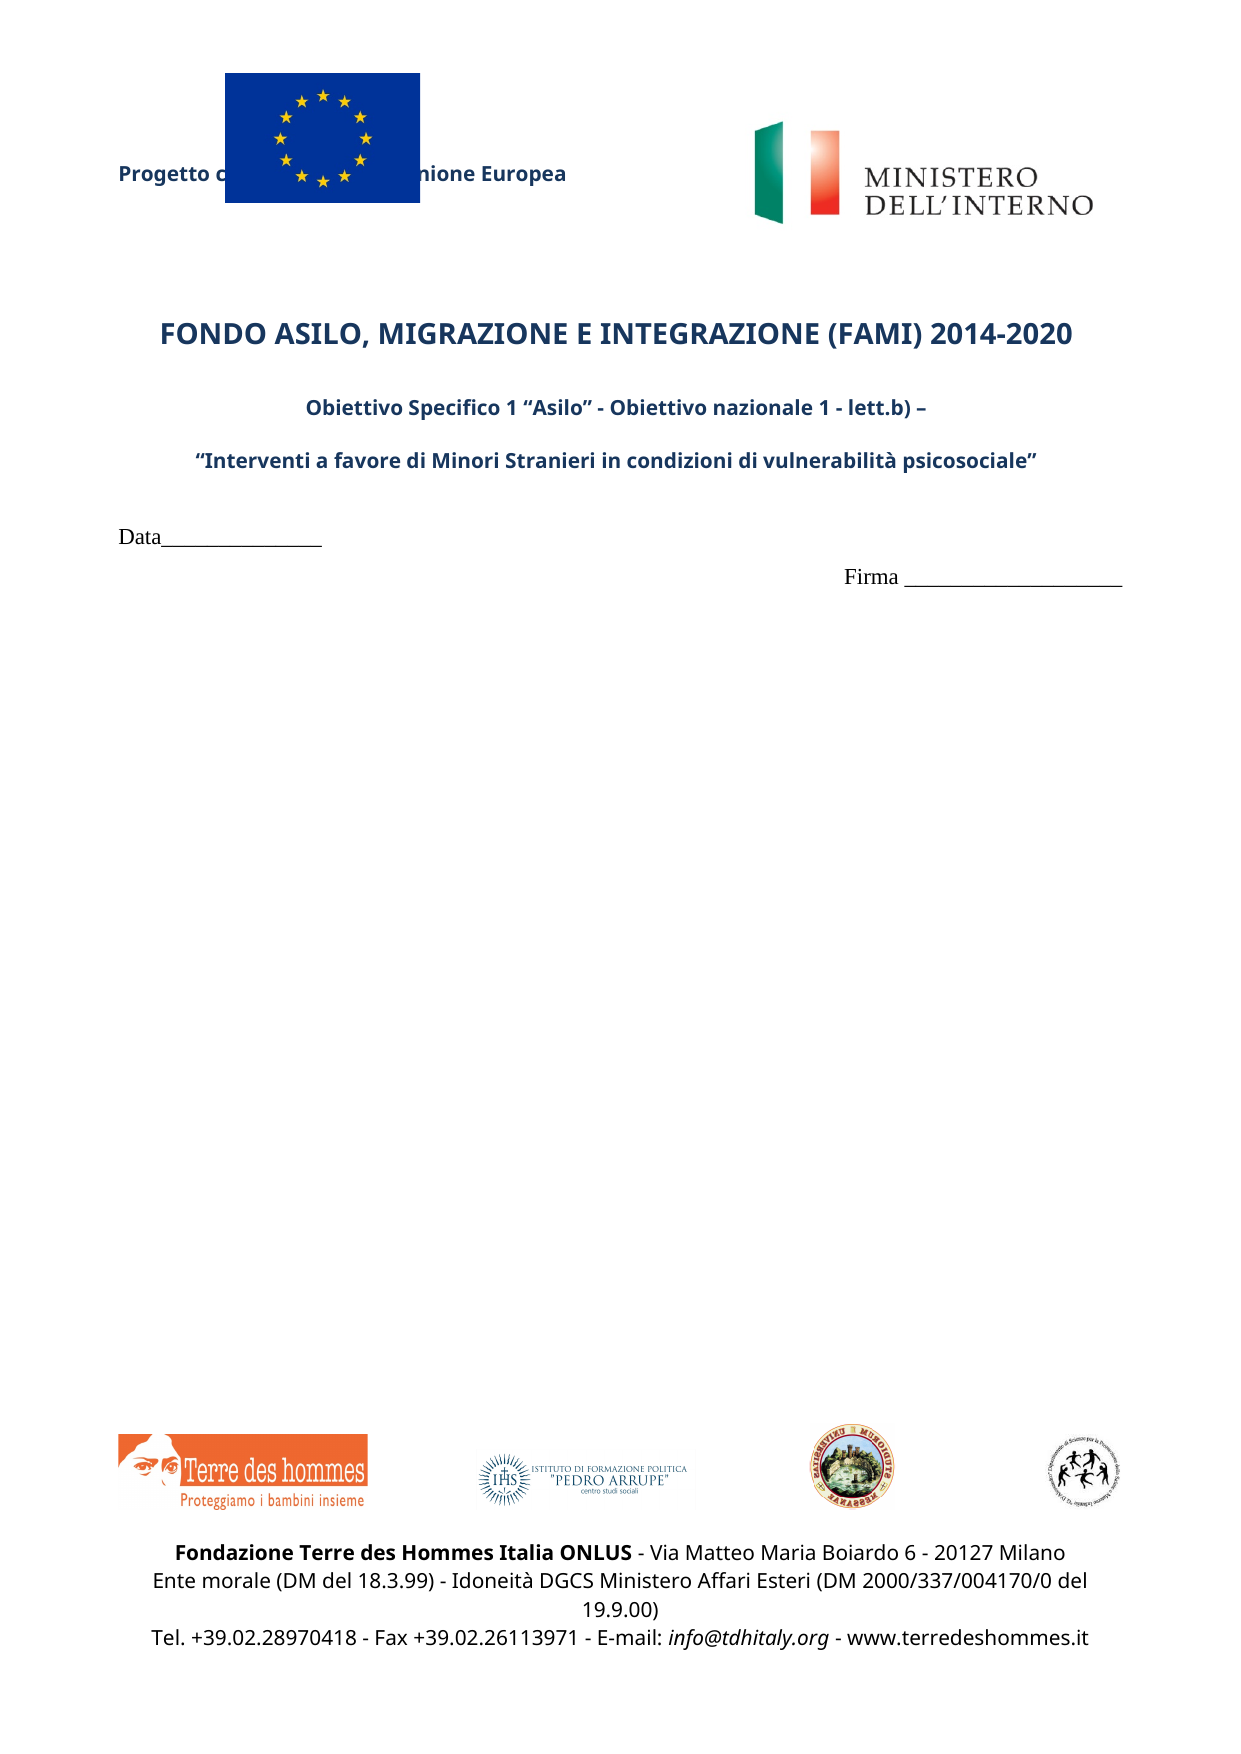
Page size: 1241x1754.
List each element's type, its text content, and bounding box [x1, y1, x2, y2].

picture [476, 1449, 696, 1510]
picture [1045, 1434, 1121, 1510]
text Data______________ [118, 523, 1122, 550]
picture [225, 73, 421, 204]
picture [809, 1423, 896, 1510]
picture [118, 1434, 368, 1510]
picture [721, 88, 1126, 257]
text Firma ___________________ [118, 563, 1122, 589]
